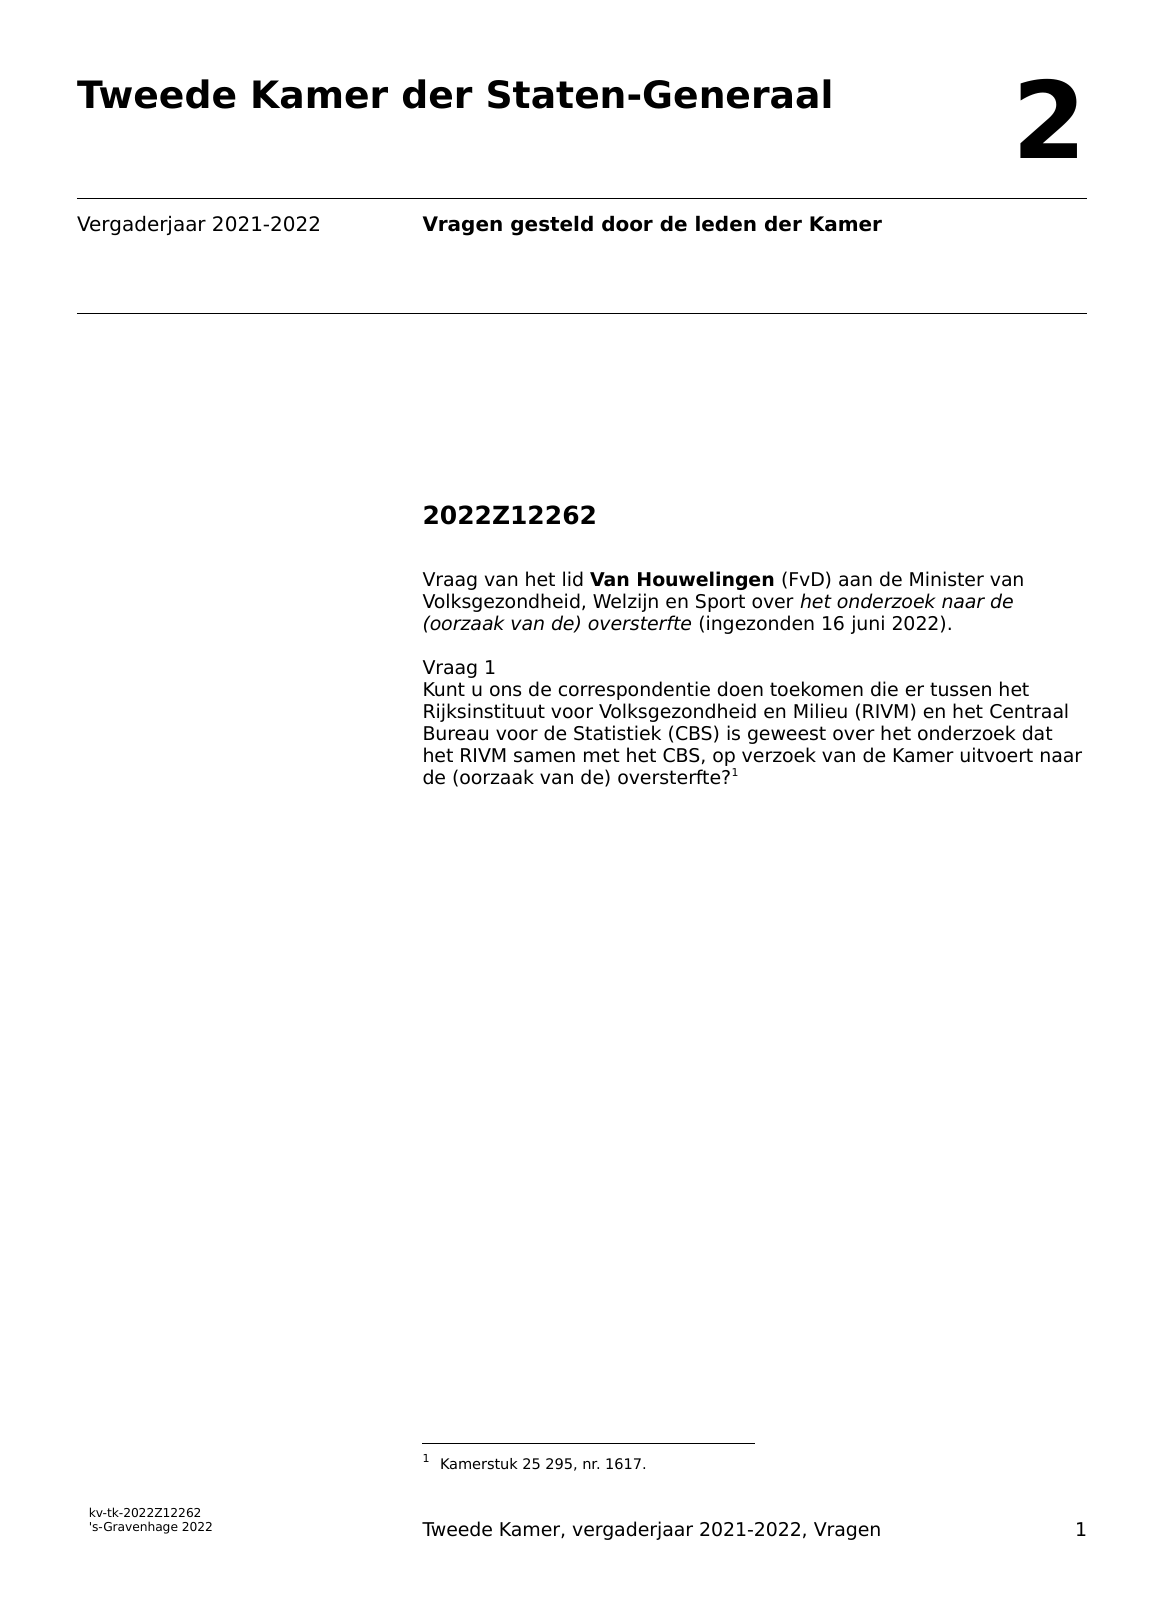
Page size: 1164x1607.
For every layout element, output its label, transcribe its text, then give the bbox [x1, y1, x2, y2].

text Kunt u ons de correspondentie doen toekomen die er tussen het Rijksinstituut voor Volksgezondheid en Milieu (RIVM) en het Centraal Bureau voor de Statistiek (CBS) is geweest over het onderzoek dat het RIVM samen met het CBS, op verzoek van de Kamer uitvoert naar de (oorzaak van de) oversterfte? [422, 679, 1087, 789]
text Kamerstuk 25 295, nr. 1617. [422, 1452, 1087, 1474]
table_header Tweede Kamer der Staten-Generaal [77, 59, 886, 198]
text 2022Z12262 [422, 501, 1087, 531]
table_cell Vergaderjaar 2021-2022 [77, 199, 422, 313]
text Vraag 1 [422, 657, 1087, 679]
text 's-Gravenhage 2022 [88, 1520, 323, 1534]
table_header 2 [886, 59, 1087, 198]
text Vraag van het lid Van Houwelingen (FvD) aan de Minister van Volksgezondheid, Welzijn en Sport over het onderzoek naar de (oorzaak van de) oversterfte (ingezonden 16 juni 2022). [422, 569, 1087, 635]
table_cell Vragen gesteld door de leden der Kamer [422, 199, 1087, 313]
text kv-tk-2022Z12262 [88, 1506, 323, 1520]
